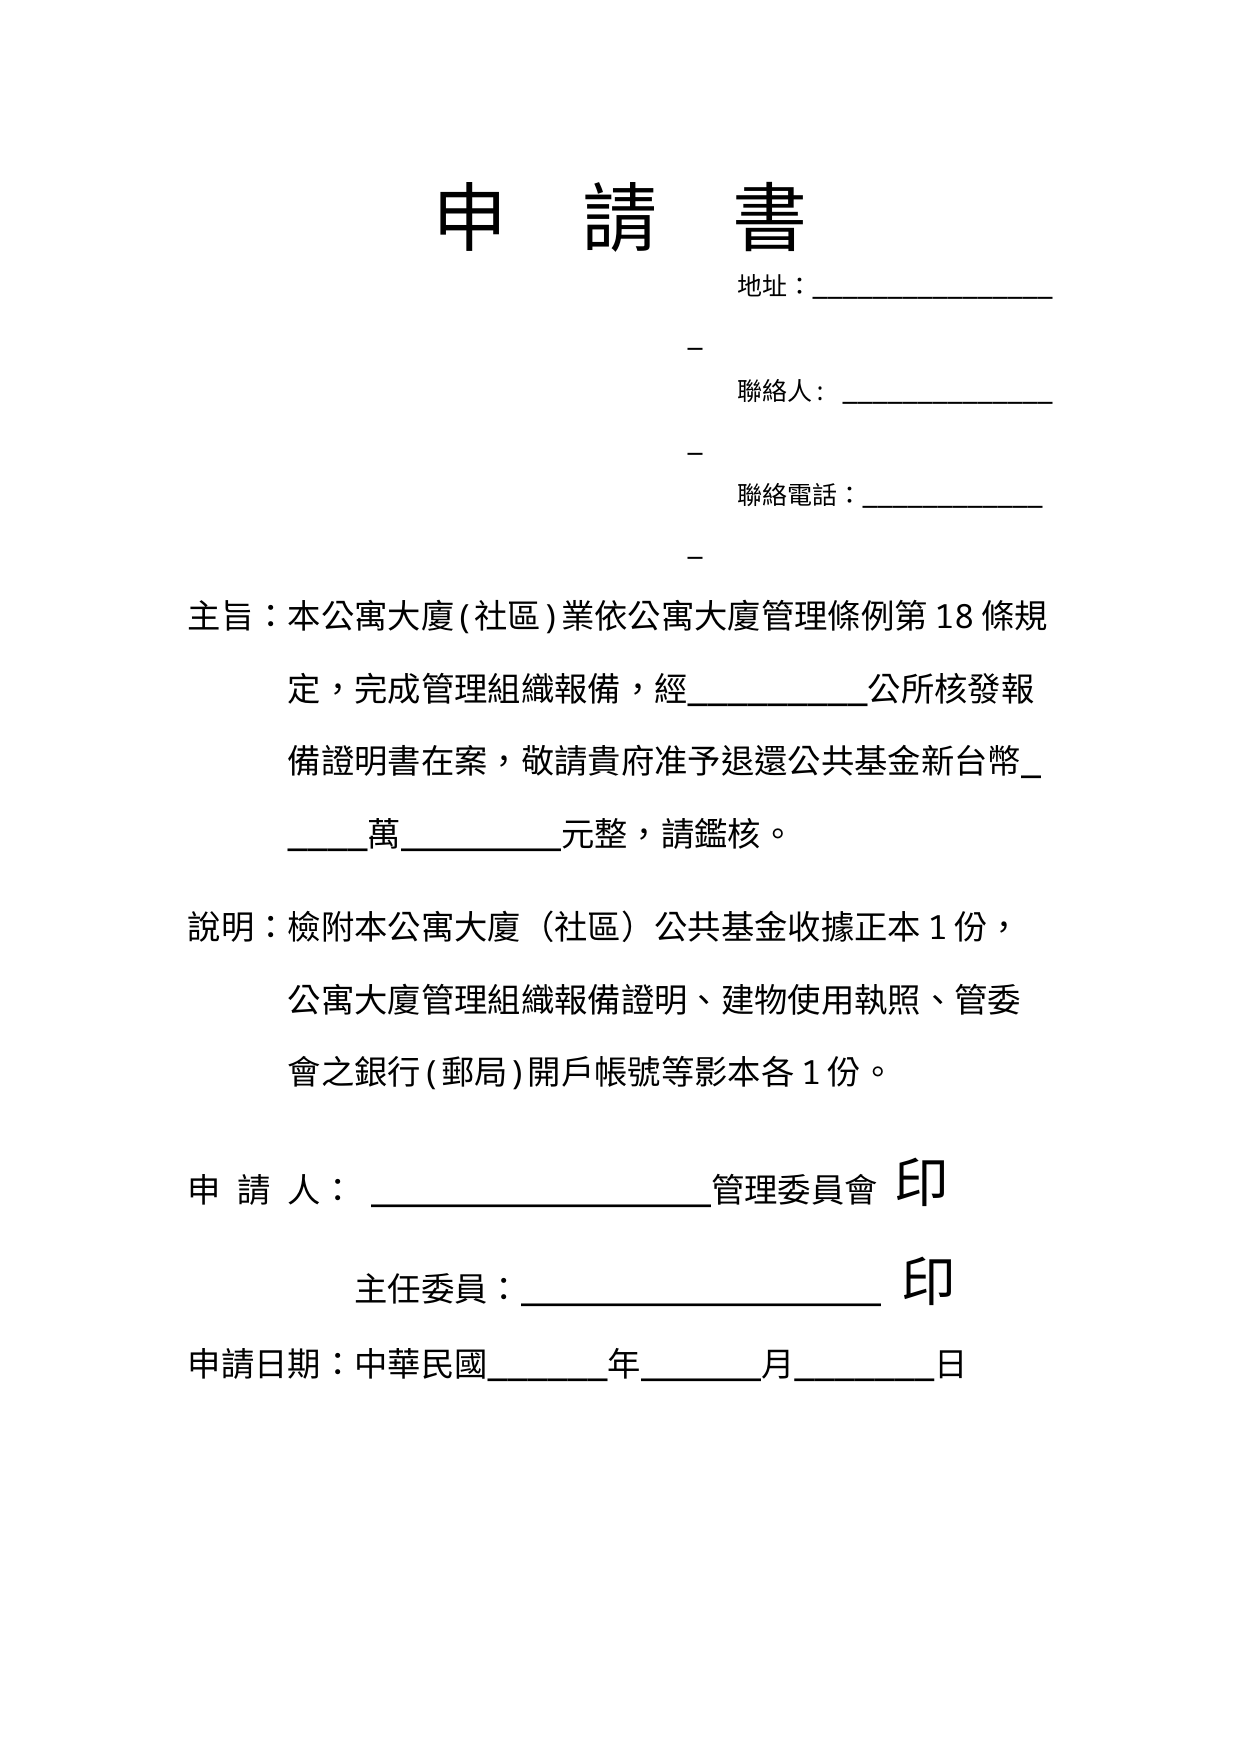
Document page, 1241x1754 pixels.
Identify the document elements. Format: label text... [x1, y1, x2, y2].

text 地址：_________________ [687, 267, 1053, 354]
text 申 請 人： _________________管理委員會 印 [187, 1139, 1053, 1218]
text 申請日期：中華民國______年______月_______日 [187, 1338, 1053, 1386]
text 聯絡電話：_____________ [687, 475, 1053, 563]
text 聯絡人: _______________ [687, 371, 1053, 458]
text 主任委員：__________________ 印 [187, 1238, 1053, 1317]
text 說明：檢附本公寓大廈（社區）公共基金收據正本1份，公寓大廈管理組織報備證明、建物使用執照、管委會之銀行(郵局)開戶帳號等影本各1份。 [187, 901, 1053, 1094]
text 主旨：本公寓大廈(社區)業依公寓大廈管理條例第18條規定，完成管理組織報備，經_________公所核發報備證明書在案，敬請貴府准予退還公共基金新台幣_____萬________元整，請鑑核。 [187, 590, 1053, 856]
text 申 請 書 [187, 158, 1053, 267]
